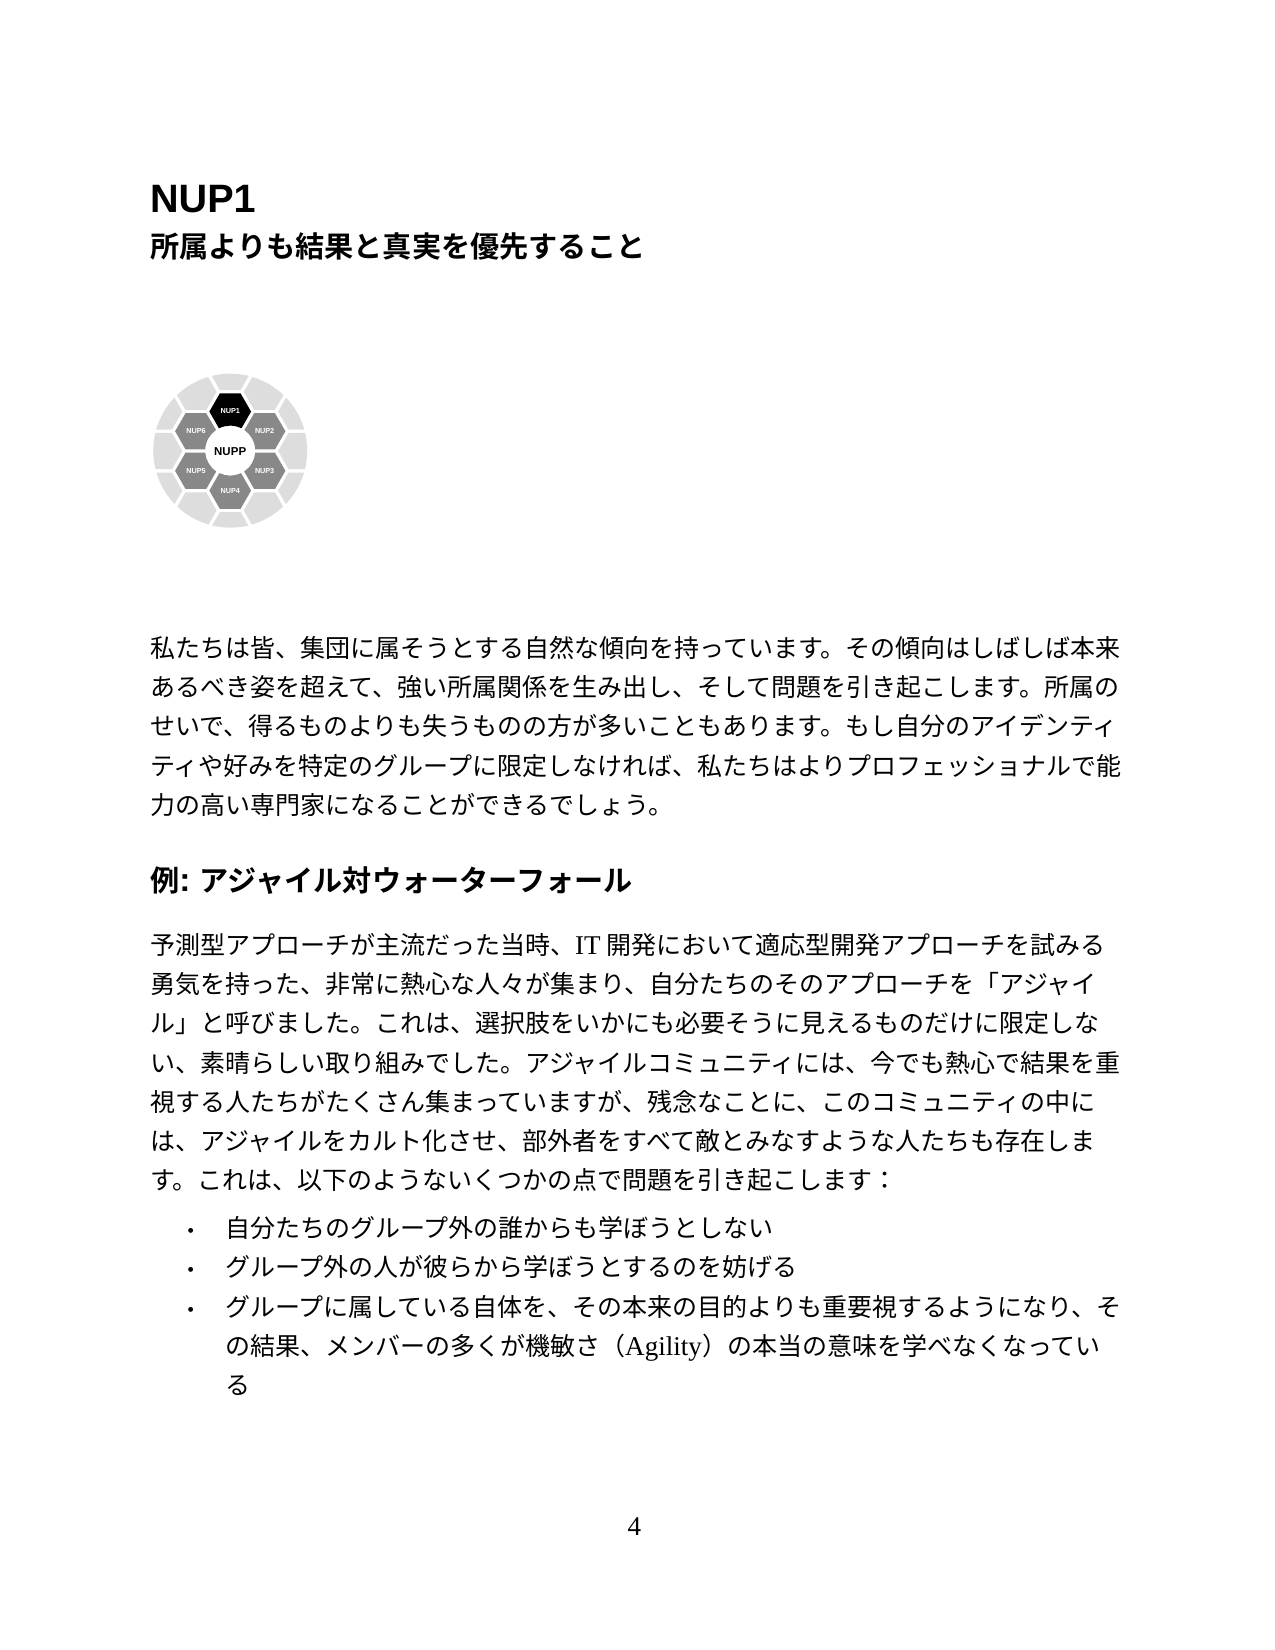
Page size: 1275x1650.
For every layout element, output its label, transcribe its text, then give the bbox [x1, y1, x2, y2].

subtitle NUP1 所属よりも結果と真実を優先すること [150, 175, 1125, 266]
subtitle 例: アジャイル対ウォーターフォール [150, 861, 1125, 900]
list 自分たちのグループ外の誰からも学ぼうとしない [187, 1211, 1125, 1245]
list グループ外の人が彼らから学ぼうとするのを妨げる [187, 1250, 1125, 1284]
list グループに属している自体を、その本来の目的よりも重要視するようになり、その結果、メンバーの多くが機敏さ（Agility）の本当の意味を学べなくなっている [187, 1289, 1125, 1402]
text 私たちは皆、集団に属そうとする自然な傾向を持っています。その傾向はしばしば本来あるべき姿を超えて、強い所属関係を生み出し、そして問題を引き起こします。所属のせいで、得るものよりも失うものの方が多いこともあります。もし自分のアイデンティティや好みを特定のグループに限定しなければ、私たちはよりプロフェッショナルで能力の高い専門家になることができるでしょう。 [150, 631, 1125, 821]
text 予測型アプローチが主流だった当時、IT開発において適応型開発アプローチを試みる勇気を持った、非常に熱心な人々が集まり、自分たちのそのアプローチを「アジャイル」と呼びました。これは、選択肢をいかにも必要そうに見えるものだけに限定しない、素晴らしい取り組みでした。アジャイルコミュニティには、今でも熱心で結果を重視する人たちがたくさん集まっていますが、残念なことに、このコミュニティの中には、アジャイルをカルト化させ、部外者をすべて敵とみなすような人たちも存在します。これは、以下のようないくつかの点で問題を引き起こします： [150, 928, 1125, 1197]
